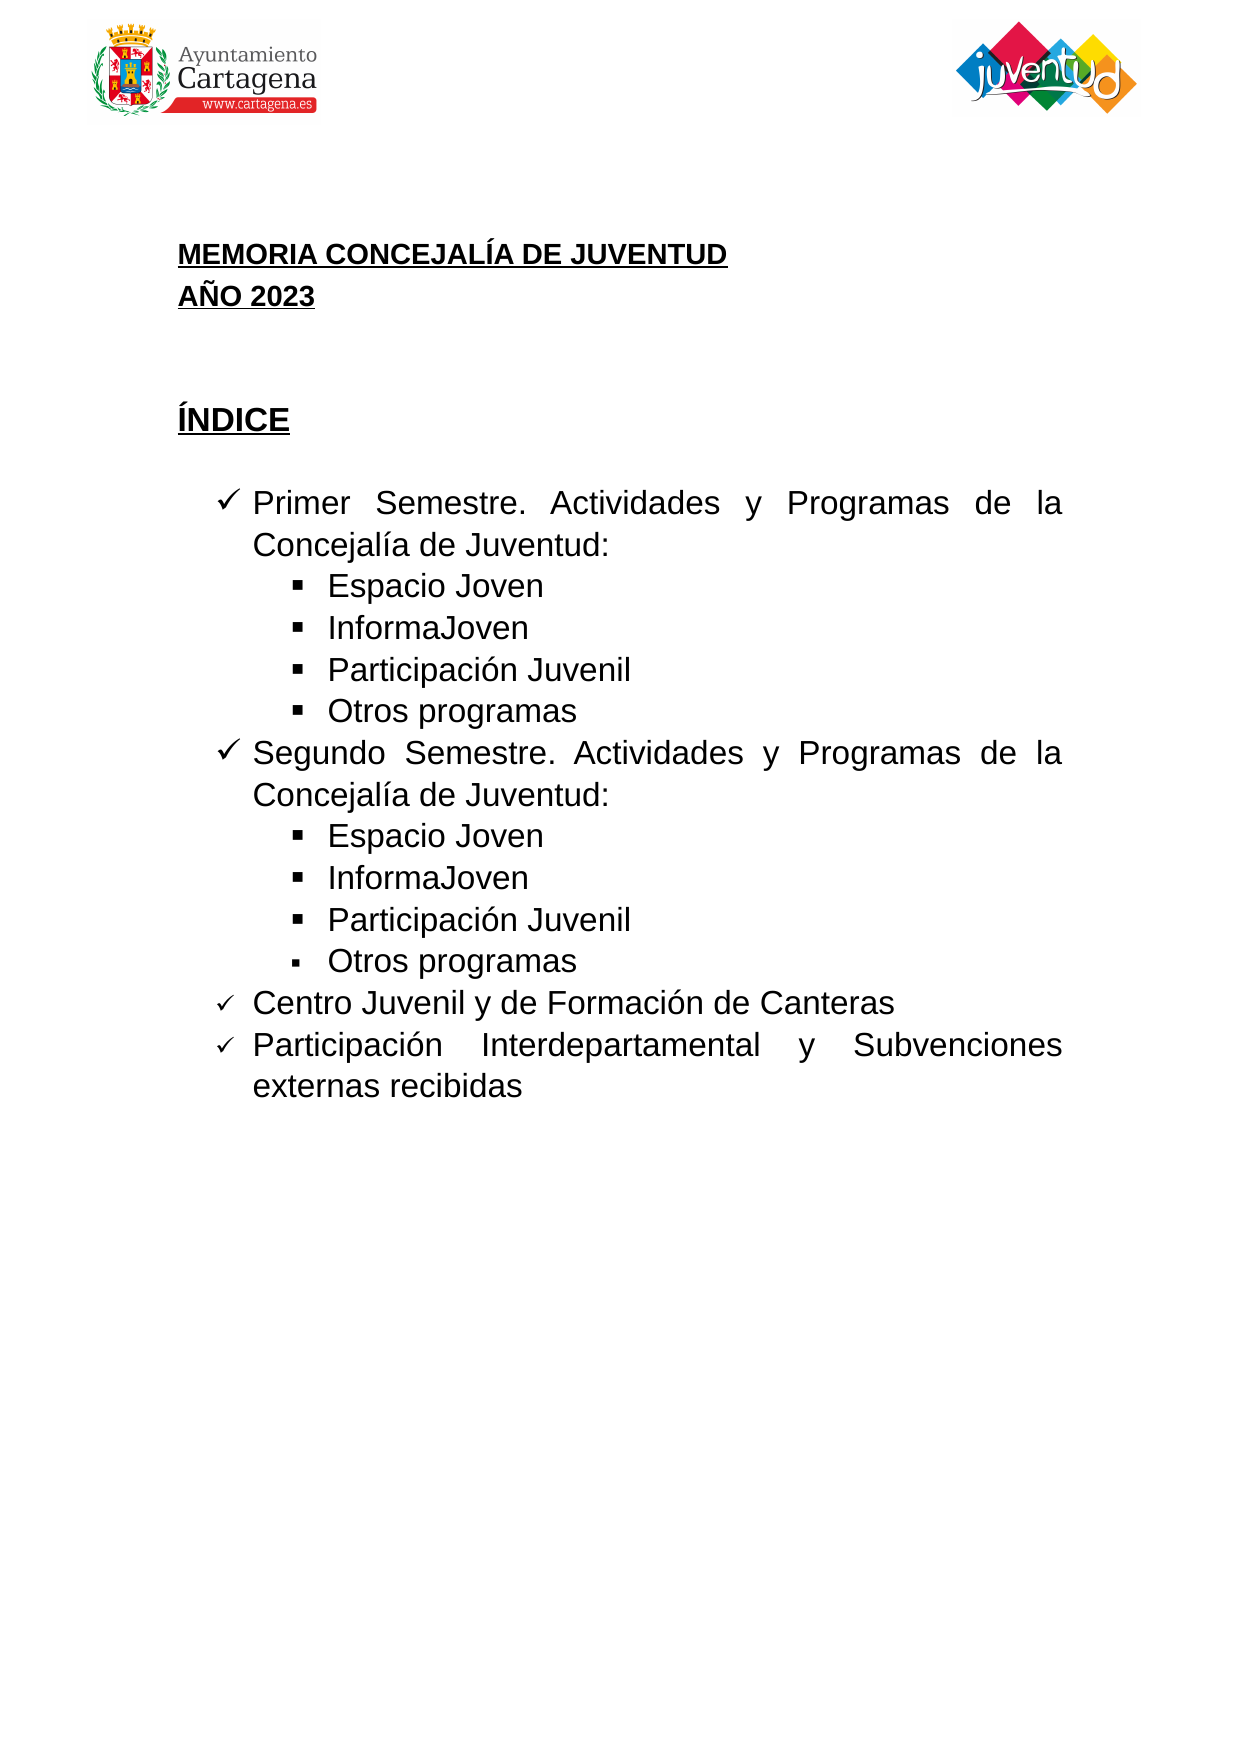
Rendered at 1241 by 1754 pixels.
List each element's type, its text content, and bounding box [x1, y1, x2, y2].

text ÍNDICE [177, 398, 1063, 439]
list Participación Interdepartamental y Subvenciones externas recibidas [215, 1023, 1063, 1106]
list InformaJoven [290, 856, 1063, 898]
list Participación Juvenil [290, 648, 1063, 689]
list Participación Juvenil [290, 898, 1063, 939]
text AÑO 2023 [177, 273, 1063, 314]
list InformaJoven [290, 606, 1063, 648]
text MEMORIA CONCEJALÍA DE JUVENTUD [177, 231, 1063, 273]
list Otros programas [290, 939, 1063, 981]
list Primer Semestre. Actividades y Programas de la Concejalía de Juventud: [215, 481, 1063, 564]
list Espacio Joven [290, 814, 1063, 856]
list Segundo Semestre. Actividades y Programas de la Concejalía de Juventud: [215, 731, 1063, 814]
list Centro Juvenil y de Formación de Canteras [215, 981, 1063, 1023]
list Otros programas [290, 689, 1063, 731]
list Espacio Joven [290, 564, 1063, 606]
